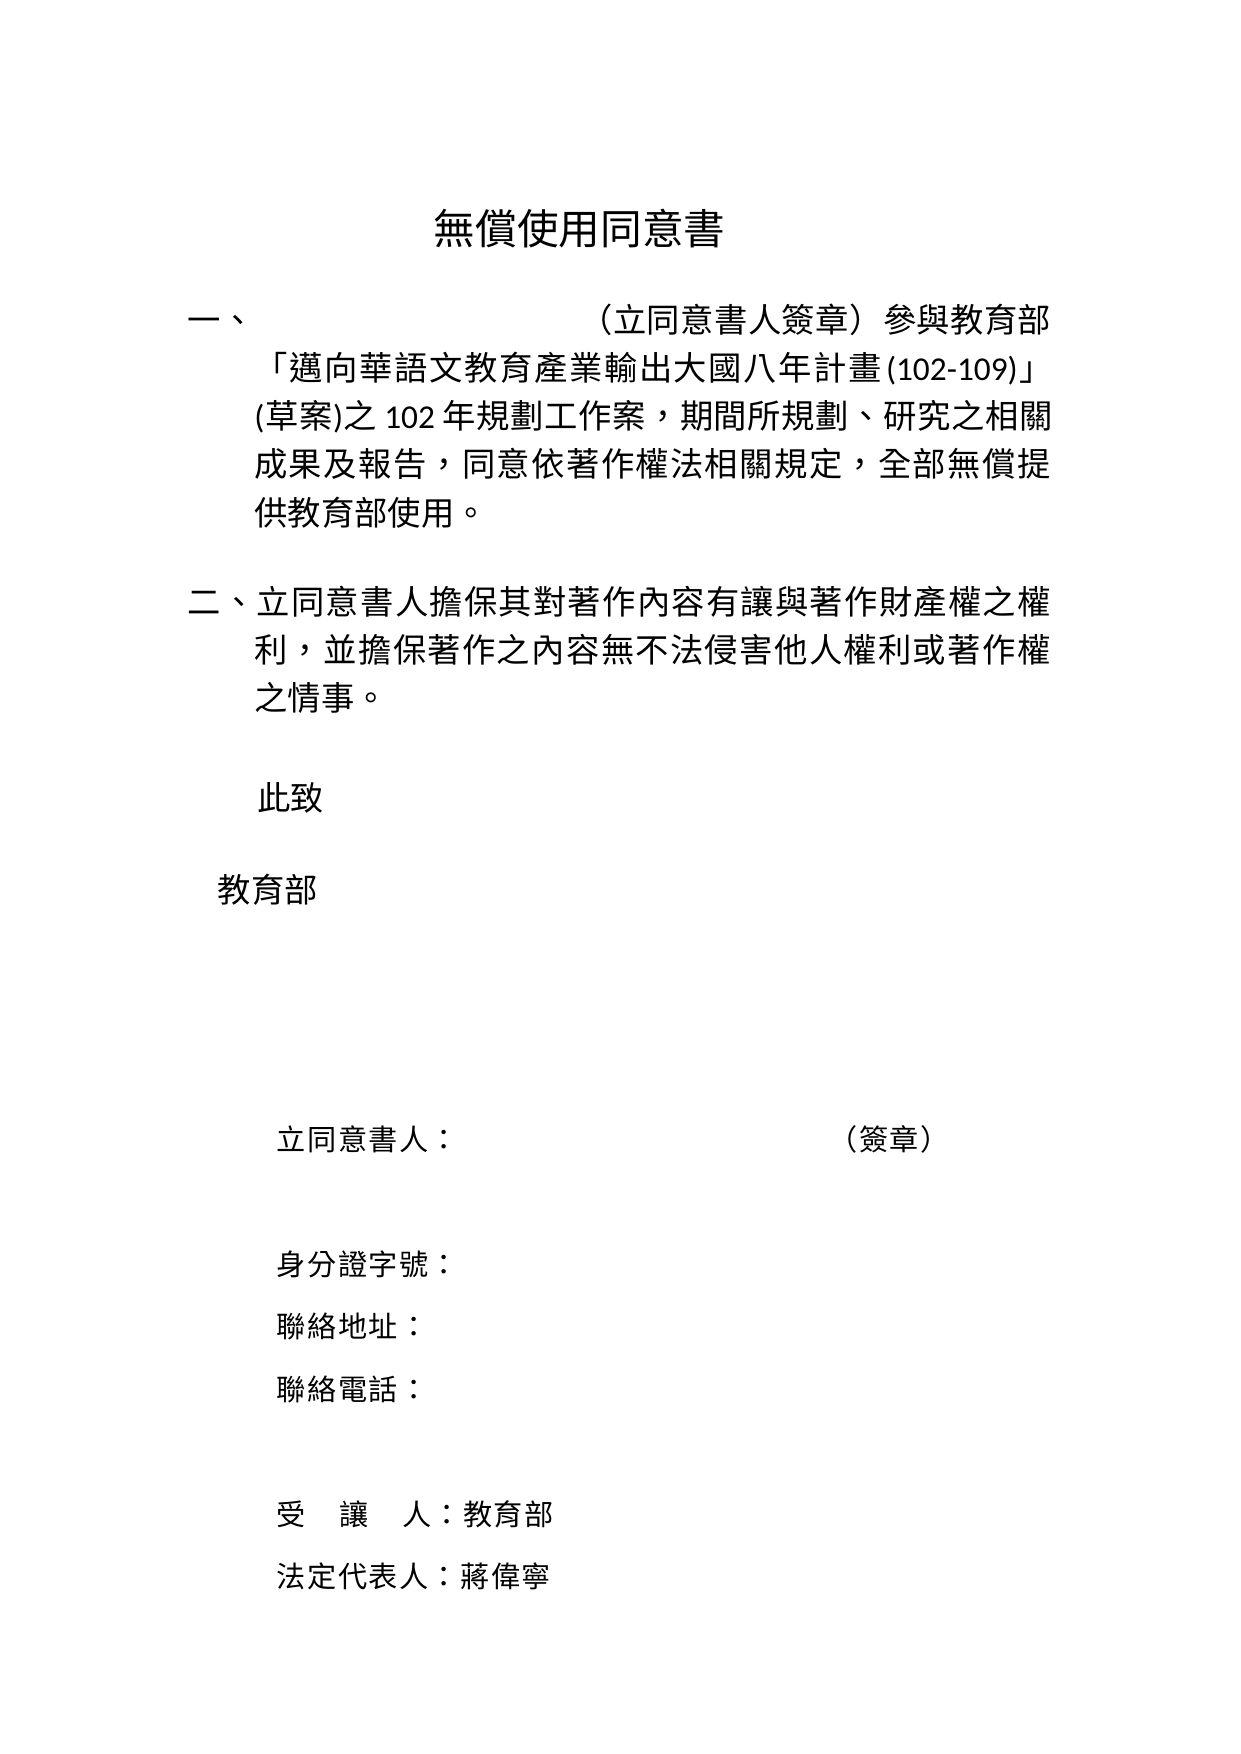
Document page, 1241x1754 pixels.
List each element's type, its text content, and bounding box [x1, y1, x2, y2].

text 二、立同意書人擔保其對著作內容有讓與著作財產權之權利，並擔保著作之內容無不法侵害他人權利或著作權之情事。 [187, 575, 1053, 720]
text 教育部 [187, 864, 1053, 912]
text 聯絡電話： [277, 1346, 1053, 1408]
text 立同意書人： （簽章） [277, 1096, 1053, 1158]
text 受 讓 人：教育部 [277, 1471, 1053, 1533]
text 無償使用同意書 [106, 196, 1053, 256]
text 一、 （立同意書人簽章）參與教育部「邁向華語文教育產業輸出大國八年計畫(102-109)」(草案)之102年規劃工作案，期間所規劃、研究之相關成果及報告，同意依著作權法相關規定，全部無償提供教育部使用。 [187, 293, 1053, 535]
text 此致 [189, 761, 1053, 823]
text 聯絡地址： [277, 1283, 1053, 1346]
text 法定代表人：蔣偉寧 [277, 1533, 1053, 1596]
text 身分證字號： [277, 1221, 1053, 1283]
